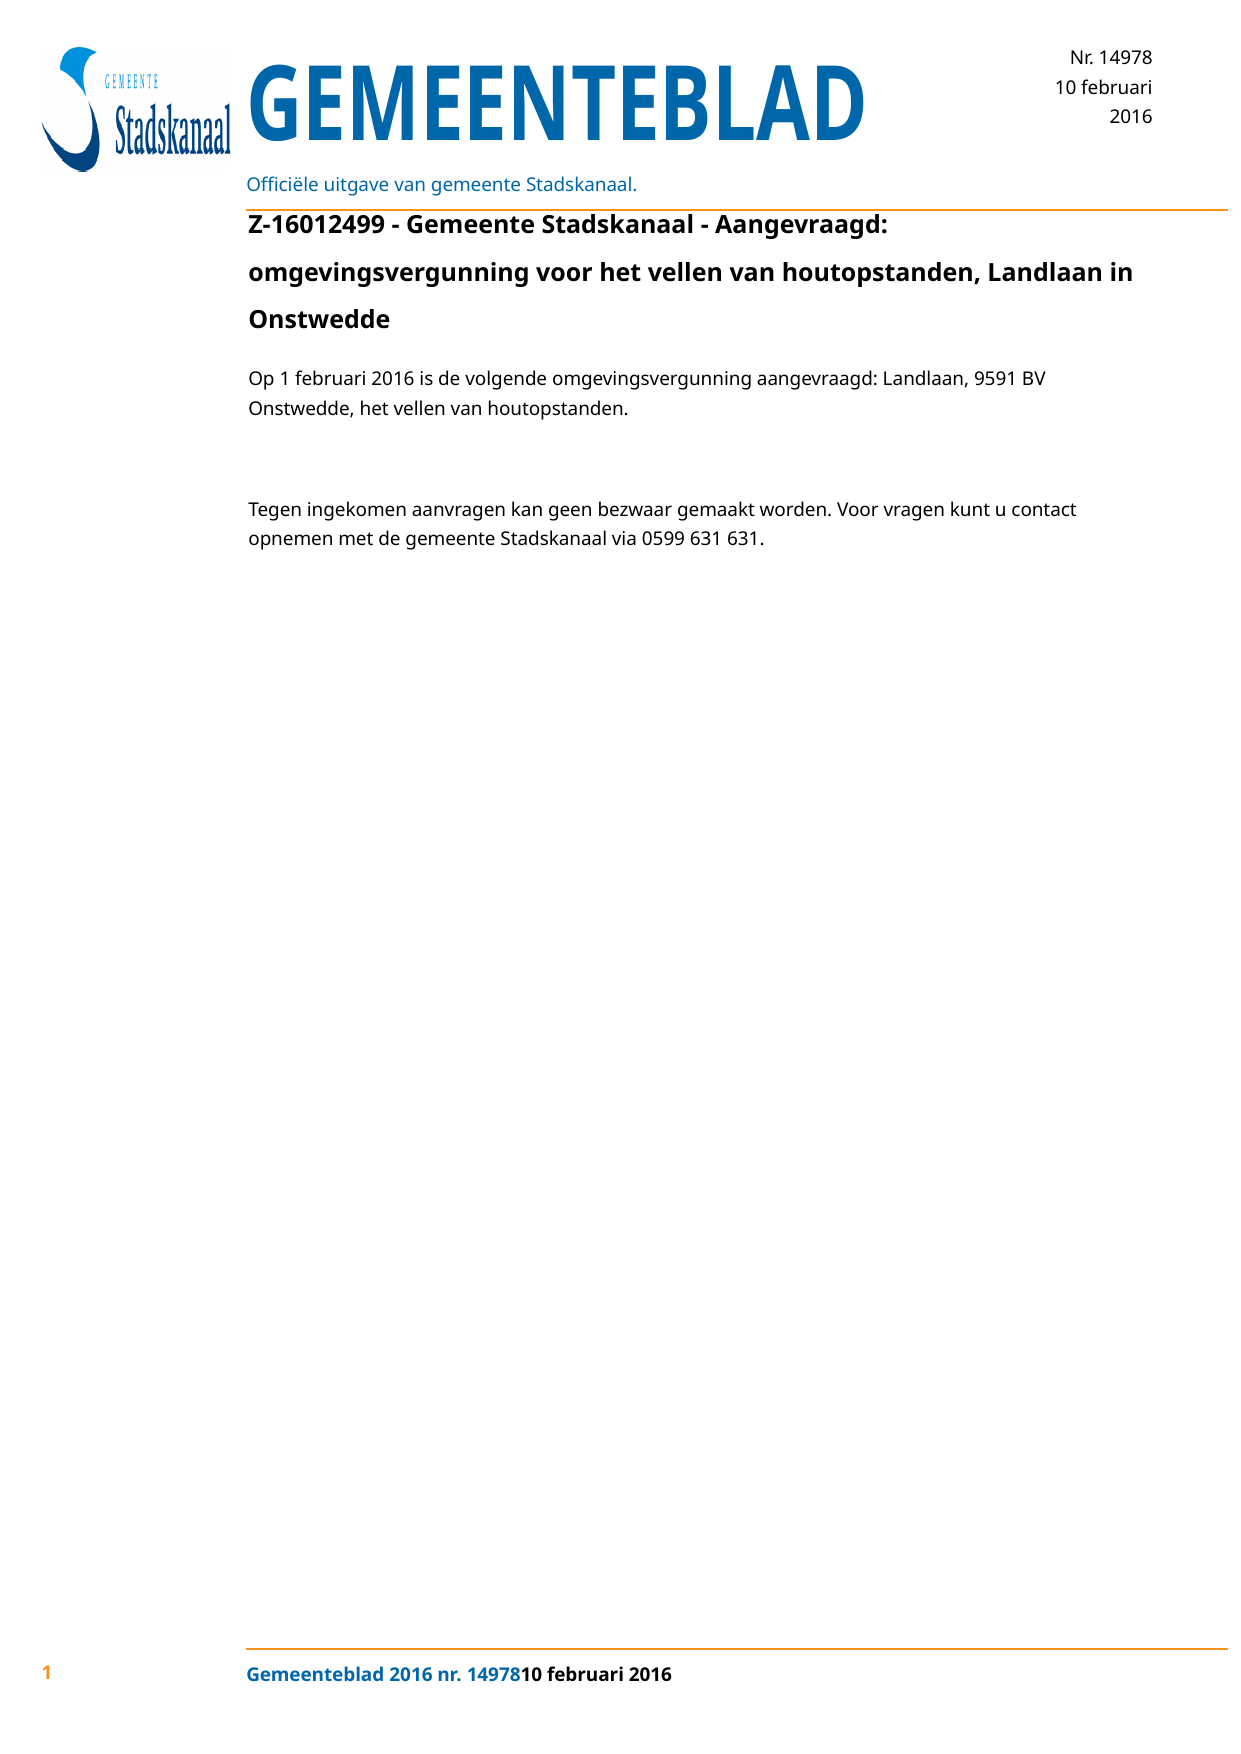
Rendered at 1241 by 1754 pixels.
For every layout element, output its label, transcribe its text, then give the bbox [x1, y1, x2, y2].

text Op 1 februari 2016 is de volgende omgevingsvergunning aangevraagd: Landlaan, 9591 BV Onstwedde, het vellen van houtopstanden. [248, 366, 1152, 421]
text Tegen ingekomen aanvragen kan geen bezwaar gemaakt worden. Voor vragen kunt u contact opnemen met de gemeente Stadskanaal via 0599 631 631. [248, 496, 1152, 551]
text Z-16012499 - Gemeente Stadskanaal - Aangevraagd: omgevingsvergunning voor het vellen van houtopstanden, Landlaan in Onstwedde [248, 211, 1152, 336]
picture [41, 47, 231, 172]
